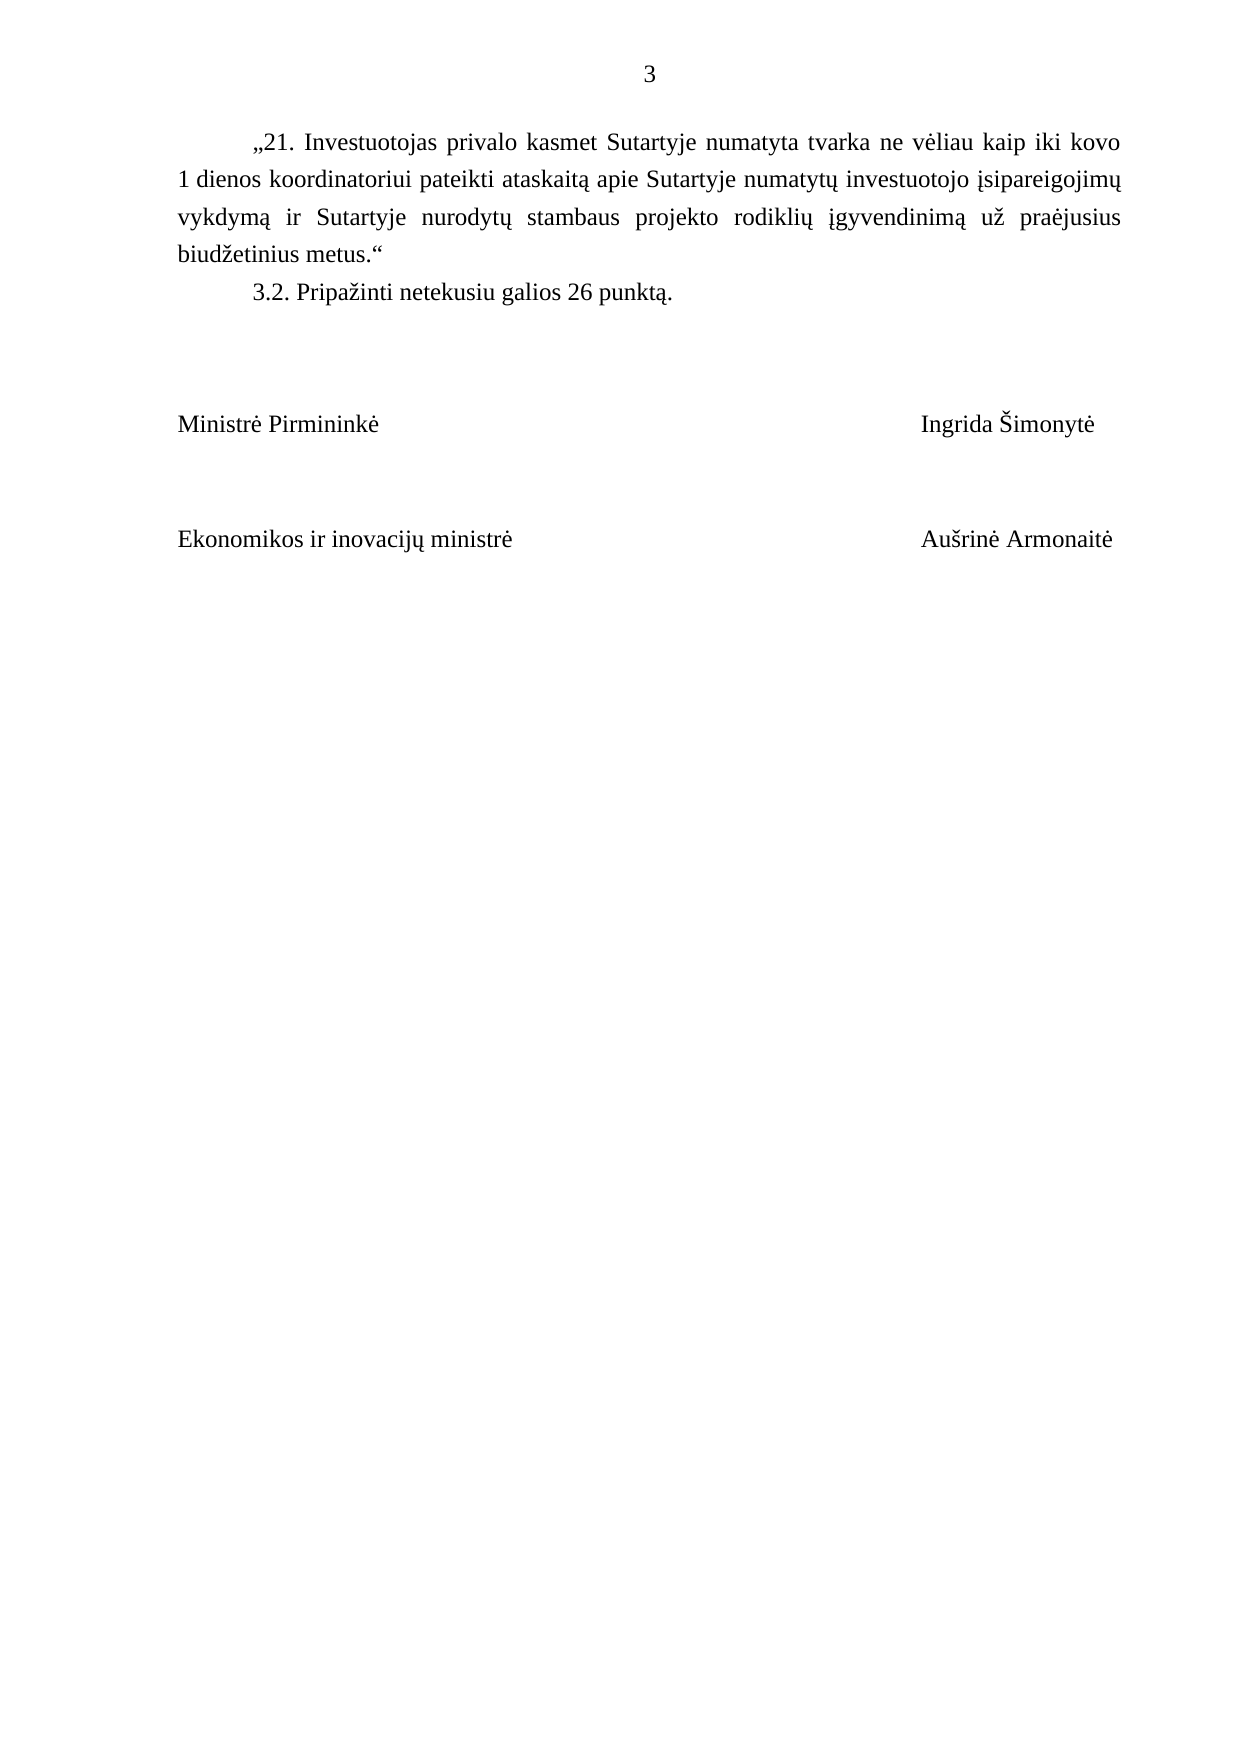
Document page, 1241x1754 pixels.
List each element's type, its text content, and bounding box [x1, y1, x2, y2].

text Ministrė Pirmininkė Ingrida Šimonytė [177, 409, 1122, 438]
text „21. Investuotojas privalo kasmet Sutartyje numatyta tvarka ne vėliau kaip iki kovo 1 dienos koordinatoriui pateikti ataskaitą apie Sutartyje numatytų investuotojo įsipareigojimų vykdymą ir Sutartyje nurodytų stambaus projekto rodiklių įgyvendinimą už praėjusius biudžetinius metus.“ [177, 118, 1122, 268]
text 3.2. Pripažinti netekusiu galios 26 punktą. [177, 268, 1122, 306]
text Ekonomikos ir inovacijų ministrė Aušrinė Armonaitė [177, 524, 1122, 553]
